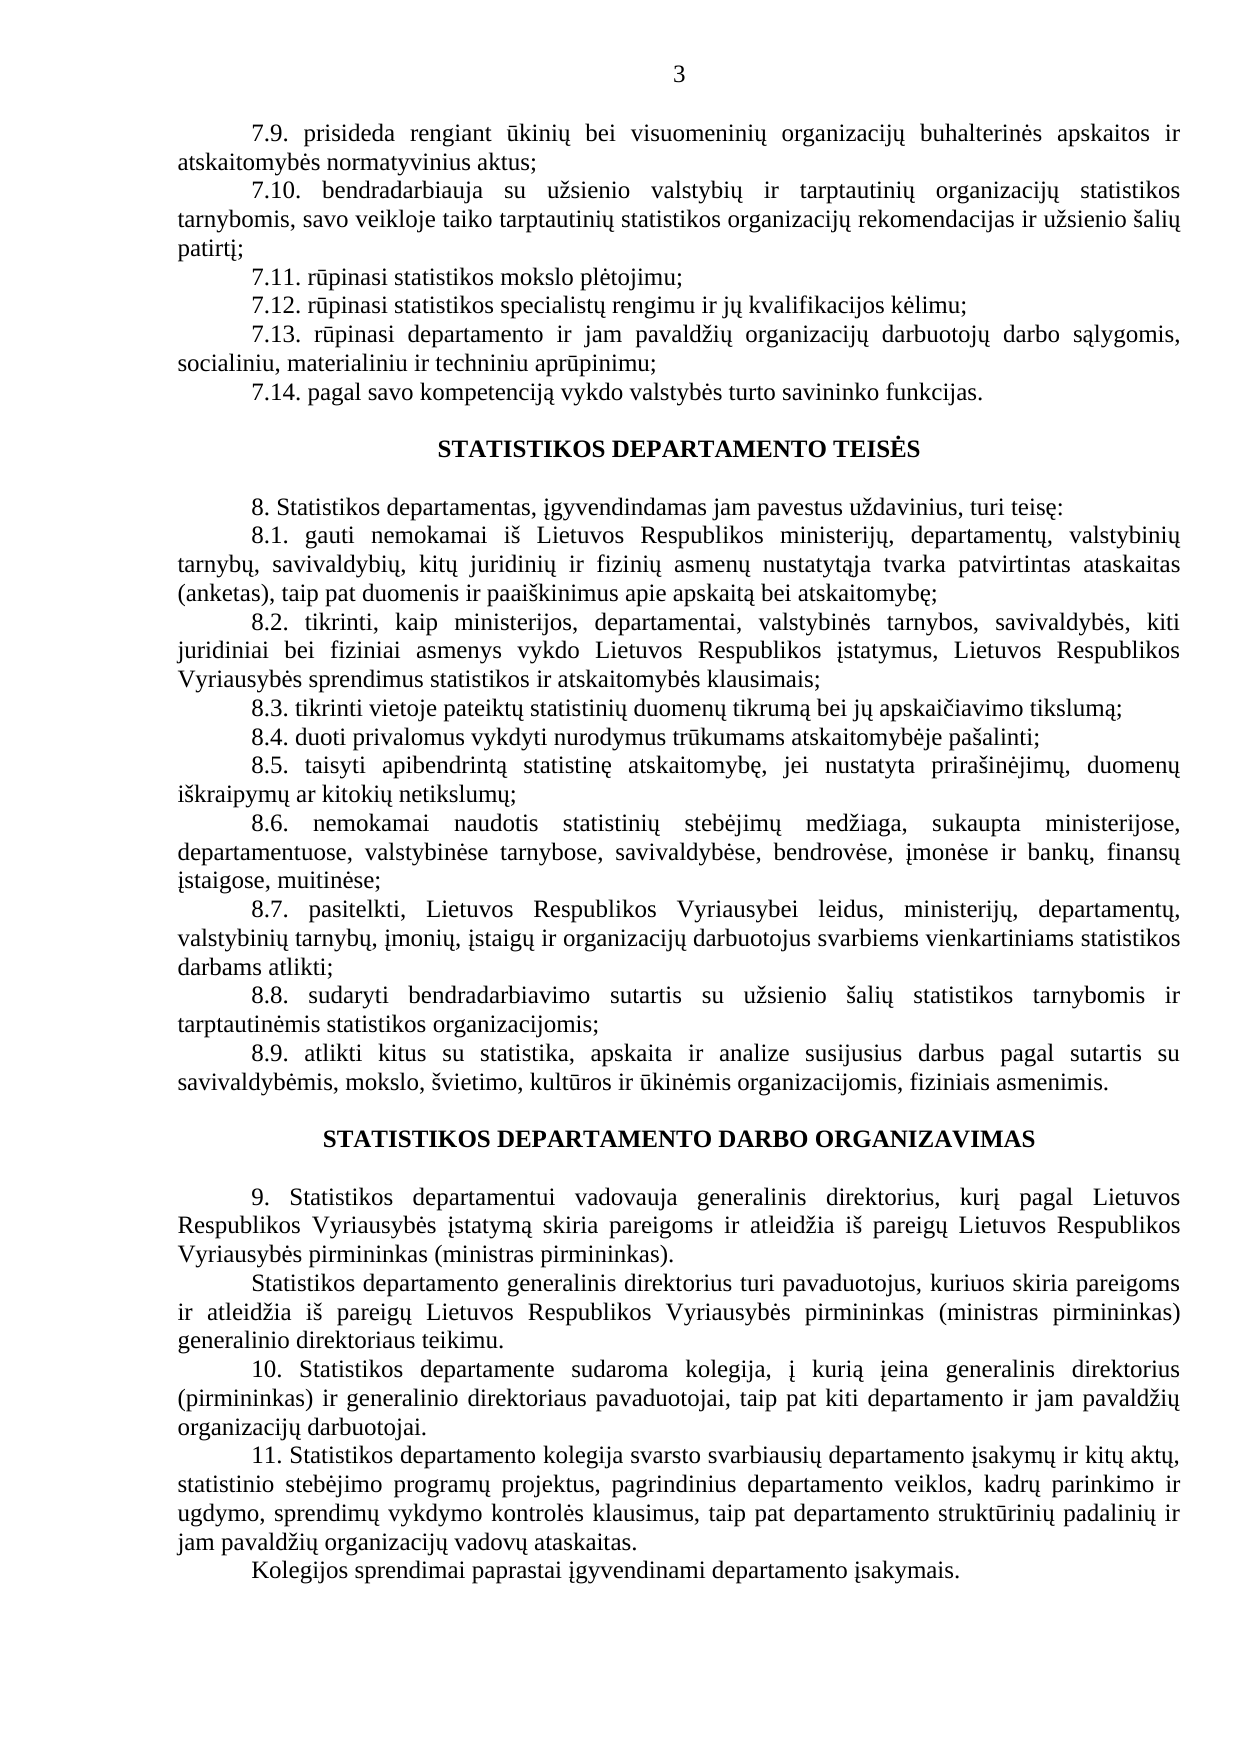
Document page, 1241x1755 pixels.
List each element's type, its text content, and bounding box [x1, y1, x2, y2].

text 7.11. rūpinasi statistikos mokslo plėtojimu; [177, 262, 1181, 291]
text 7.9. prisideda rengiant ūkinių bei visuomeninių organizacijų buhalterinės apskaitos ir atskaitomybės normatyvinius aktus; [177, 118, 1181, 176]
text 8.7. pasitelkti, Lietuvos Respublikos Vyriausybei leidus, ministerijų, departamentų, valstybinių tarnybų, įmonių, įstaigų ir organizacijų darbuotojus svarbiems vienkartiniams statistikos darbams atlikti; [177, 894, 1181, 981]
text 8.1. gauti nemokamai iš Lietuvos Respublikos ministerijų, departamentų, valstybinių tarnybų, savivaldybių, kitų juridinių ir fizinių asmenų nustatytąja tvarka patvirtintas ataskaitas (anketas), taip pat duomenis ir paaiškinimus apie apskaitą bei atskaitomybę; [177, 521, 1181, 607]
text 8.8. sudaryti bendradarbiavimo sutartis su užsienio šalių statistikos tarnybomis ir tarptautinėmis statistikos organizacijomis; [177, 981, 1181, 1038]
text STATISTIKOS DEPARTAMENTO TEISĖS [177, 434, 1181, 463]
text 11. Statistikos departamento kolegija svarsto svarbiausių departamento įsakymų ir kitų aktų, statistinio stebėjimo programų projektus, pagrindinius departamento veiklos, kadrų parinkimo ir ugdymo, sprendimų vykdymo kontrolės klausimus, taip pat departamento struktūrinių padalinių ir jam pavaldžių organizacijų vadovų ataskaitas. [177, 1441, 1181, 1556]
text 8.5. taisyti apibendrintą statistinę atskaitomybę, jei nustatyta prirašinėjimų, duomenų iškraipymų ar kitokių netikslumų; [177, 751, 1181, 808]
text 8.9. atlikti kitus su statistika, apskaita ir analize susijusius darbus pagal sutartis su savivaldybėmis, mokslo, švietimo, kultūros ir ūkinėmis organizacijomis, fiziniais asmenimis. [177, 1038, 1181, 1096]
text 10. Statistikos departamente sudaroma kolegija, į kurią įeina generalinis direktorius (pirmininkas) ir generalinio direktoriaus pavaduotojai, taip pat kiti departamento ir jam pavaldžių organizacijų darbuotojai. [177, 1354, 1181, 1441]
text 8.3. tikrinti vietoje pateiktų statistinių duomenų tikrumą bei jų apskaičiavimo tikslumą; [177, 693, 1181, 722]
text Statistikos departamento generalinis direktorius turi pavaduotojus, kuriuos skiria pareigoms ir atleidžia iš pareigų Lietuvos Respublikos Vyriausybės pirmininkas (ministras pirmininkas) generalinio direktoriaus teikimu. [177, 1268, 1181, 1354]
text 7.12. rūpinasi statistikos specialistų rengimu ir jų kvalifikacijos kėlimu; [177, 291, 1181, 319]
text 7.13. rūpinasi departamento ir jam pavaldžių organizacijų darbuotojų darbo sąlygomis, socialiniu, materialiniu ir techniniu aprūpinimu; [177, 319, 1181, 377]
text 8.4. duoti privalomus vykdyti nurodymus trūkumams atskaitomybėje pašalinti; [177, 722, 1181, 751]
text 8.2. tikrinti, kaip ministerijos, departamentai, valstybinės tarnybos, savivaldybės, kiti juridiniai bei fiziniai asmenys vykdo Lietuvos Respublikos įstatymus, Lietuvos Respublikos Vyriausybės sprendimus statistikos ir atskaitomybės klausimais; [177, 607, 1181, 693]
text STATISTIKOS DEPARTAMENTO DARBO ORGANIZAVIMAS [177, 1124, 1181, 1153]
text 7.14. pagal savo kompetenciją vykdo valstybės turto savininko funkcijas. [177, 377, 1181, 406]
text 9. Statistikos departamentui vadovauja generalinis direktorius, kurį pagal Lietuvos Respublikos Vyriausybės įstatymą skiria pareigoms ir atleidžia iš pareigų Lietuvos Respublikos Vyriausybės pirmininkas (ministras pirmininkas). [177, 1182, 1181, 1268]
text 8.6. nemokamai naudotis statistinių stebėjimų medžiaga, sukaupta ministerijose, departamentuose, valstybinėse tarnybose, savivaldybėse, bendrovėse, įmonėse ir bankų, finansų įstaigose, muitinėse; [177, 808, 1181, 894]
text Kolegijos sprendimai paprastai įgyvendinami departamento įsakymais. [177, 1556, 1181, 1584]
text 7.10. bendradarbiauja su užsienio valstybių ir tarptautinių organizacijų statistikos tarnybomis, savo veikloje taiko tarptautinių statistikos organizacijų rekomendacijas ir užsienio šalių patirtį; [177, 176, 1181, 262]
text 8. Statistikos departamentas, įgyvendindamas jam pavestus uždavinius, turi teisę: [177, 492, 1181, 521]
